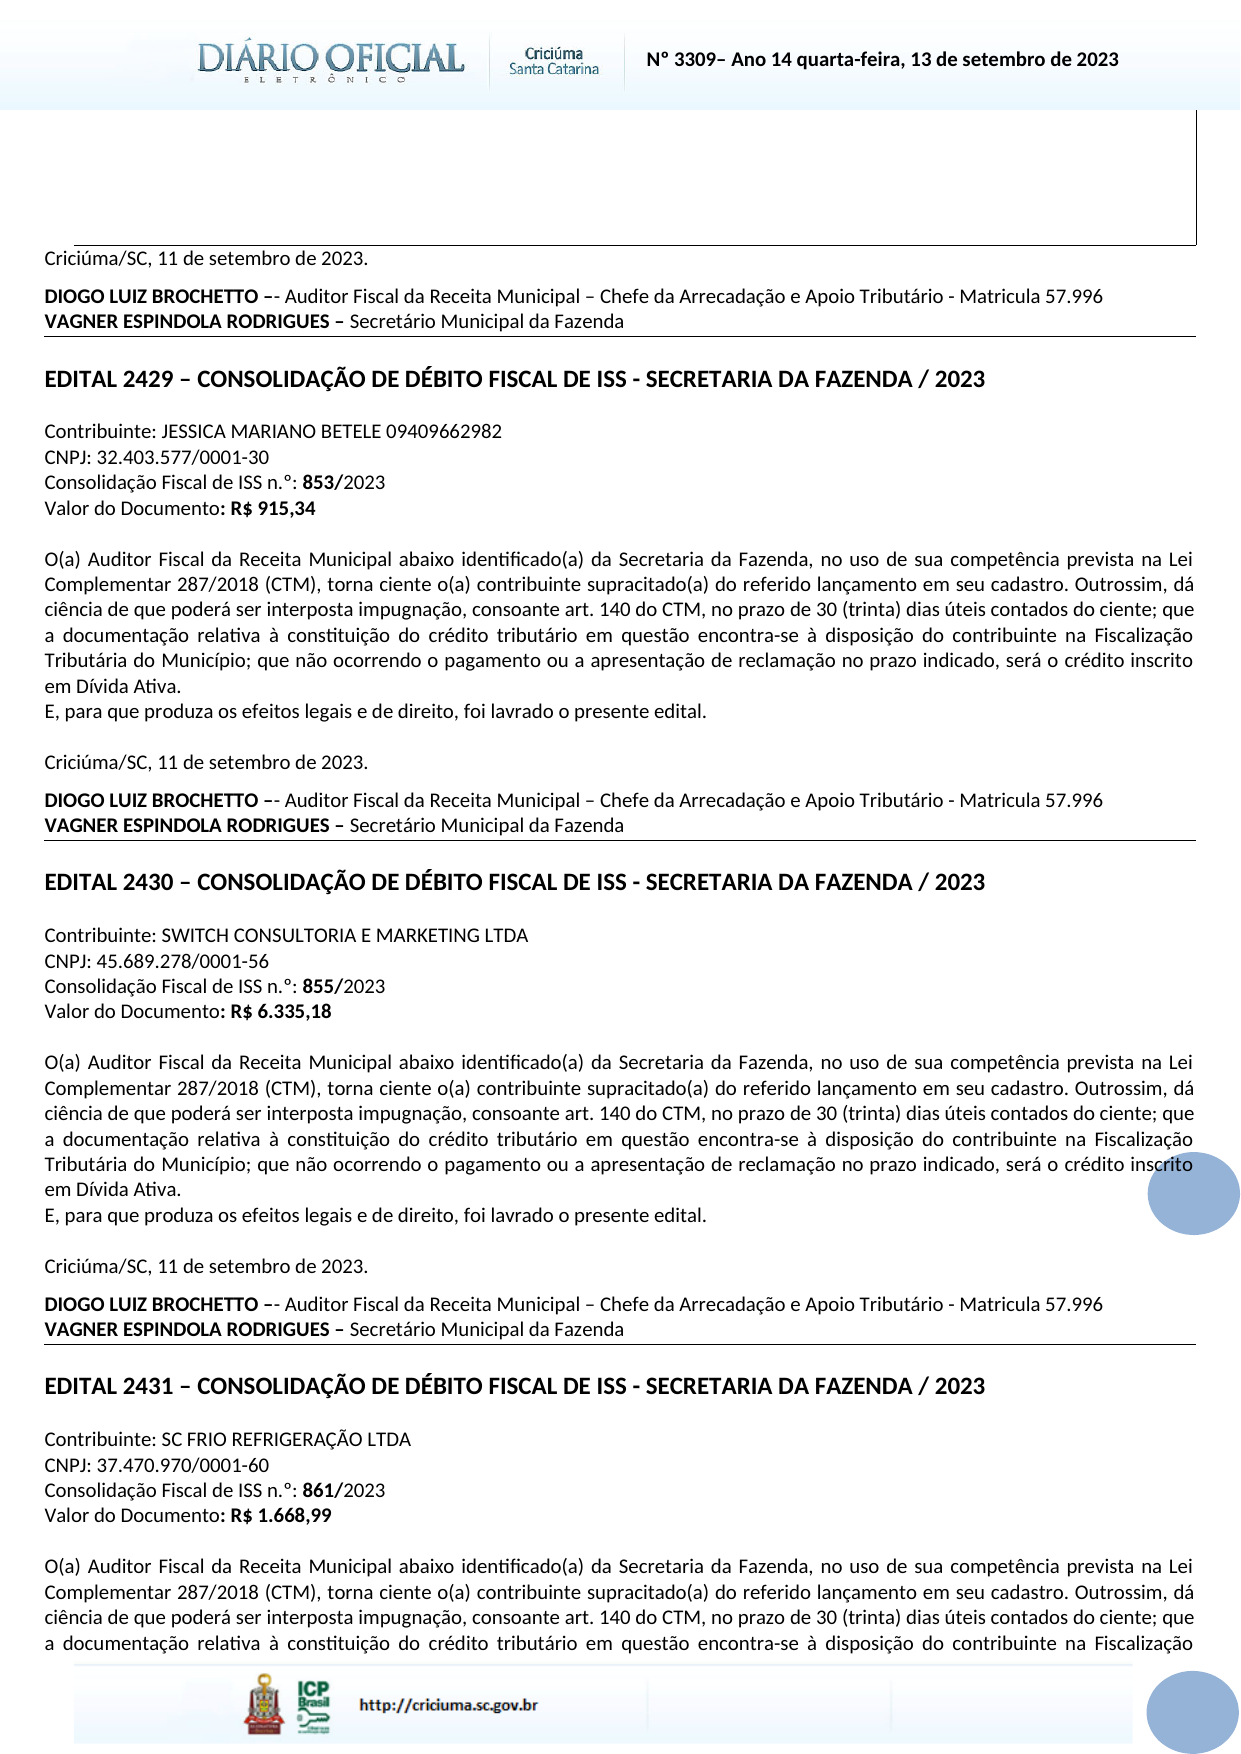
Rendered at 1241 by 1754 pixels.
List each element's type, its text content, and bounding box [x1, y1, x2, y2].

text DIOGO LUIZ BROCHETTO –- Auditor Fiscal da Receita Municipal – Chefe da Arrecadação e Apoio Tributário - Matricula 57.996 [44, 1291, 1196, 1316]
text Contribuinte: SWITCH CONSULTORIA E MARKETING LTDA [44, 922, 1196, 948]
text O(a) Auditor Fiscal da Receita Municipal abaixo identificado(a) da Secretaria da Fazenda, no uso de sua competência prevista na Lei Complementar 287/2018 (CTM), torna ciente o(a) contribuinte supracitado(a) do referido lançamento em seu cadastro. Outrossim, dá ciência de que poderá ser interposta impugnação, consoante art. 140 do CTM, no prazo de 30 (trinta) dias úteis contados do ciente; que a documentação relativa à constituição do crédito tributário em questão encontra-se à disposição do contribuinte na Fiscalização [44, 1553, 1196, 1655]
text DIOGO LUIZ BROCHETTO –- Auditor Fiscal da Receita Municipal – Chefe da Arrecadação e Apoio Tributário - Matricula 57.996 [44, 283, 1196, 309]
text Consolidação Fiscal de ISS n.º: 855/2023 [44, 973, 1196, 999]
text Criciúma/SC, 11 de setembro de 2023. [44, 749, 1196, 774]
text DIOGO LUIZ BROCHETTO –- Auditor Fiscal da Receita Municipal – Chefe da Arrecadação e Apoio Tributário - Matricula 57.996 [44, 787, 1196, 813]
text Contribuinte: SC FRIO REFRIGERAÇÃO LTDA [44, 1426, 1196, 1452]
text Valor do Documento: R$ 6.335,18 [44, 999, 1196, 1024]
text Consolidação Fiscal de ISS n.º: 861/2023 [44, 1477, 1196, 1503]
text O(a) Auditor Fiscal da Receita Municipal abaixo identificado(a) da Secretaria da Fazenda, no uso de sua competência prevista na Lei Complementar 287/2018 (CTM), torna ciente o(a) contribuinte supracitado(a) do referido lançamento em seu cadastro. Outrossim, dá ciência de que poderá ser interposta impugnação, consoante art. 140 do CTM, no prazo de 30 (trinta) dias úteis contados do ciente; que a documentação relativa à constituição do crédito tributário em questão encontra-se à disposição do contribuinte na Fiscalização Tributária do Município; que não ocorrendo o pagamento ou a apresentação de reclamação no prazo indicado, será o crédito inscrito em Dívida Ativa. [44, 1049, 1196, 1202]
text E, para que produza os efeitos legais e de direito, foi lavrado o presente edital. [44, 1202, 1165, 1227]
text CNPJ: 32.403.577/0001-30 [44, 444, 1196, 469]
text Valor do Documento: R$ 915,34 [44, 495, 1196, 520]
text EDITAL 2429 – CONSOLIDAÇÃO DE DÉBITO FISCAL DE ISS - SECRETARIA DA FAZENDA / 2023 [44, 363, 1196, 393]
text VAGNER ESPINDOLA RODRIGUES – Secretário Municipal da Fazenda [44, 1316, 1196, 1344]
text VAGNER ESPINDOLA RODRIGUES – Secretário Municipal da Fazenda [44, 813, 1196, 840]
text Criciúma/SC, 11 de setembro de 2023. [44, 245, 1196, 271]
text VAGNER ESPINDOLA RODRIGUES – Secretário Municipal da Fazenda [44, 309, 1196, 336]
text O(a) Auditor Fiscal da Receita Municipal abaixo identificado(a) da Secretaria da Fazenda, no uso de sua competência prevista na Lei Complementar 287/2018 (CTM), torna ciente o(a) contribuinte supracitado(a) do referido lançamento em seu cadastro. Outrossim, dá ciência de que poderá ser interposta impugnação, consoante art. 140 do CTM, no prazo de 30 (trinta) dias úteis contados do ciente; que a documentação relativa à constituição do crédito tributário em questão encontra-se à disposição do contribuinte na Fiscalização Tributária do Município; que não ocorrendo o pagamento ou a apresentação de reclamação no prazo indicado, será o crédito inscrito em Dívida Ativa. [44, 546, 1196, 698]
text EDITAL 2430 – CONSOLIDAÇÃO DE DÉBITO FISCAL DE ISS - SECRETARIA DA FAZENDA / 2023 [44, 867, 1196, 897]
text Consolidação Fiscal de ISS n.º: 853/2023 [44, 469, 1196, 495]
text CNPJ: 45.689.278/0001-56 [44, 948, 1196, 973]
text E, para que produza os efeitos legais e de direito, foi lavrado o presente edital. [44, 698, 1196, 724]
text CNPJ: 37.470.970/0001-60 [44, 1452, 1196, 1477]
text Valor do Documento: R$ 1.668,99 [44, 1503, 1196, 1528]
text Contribuinte: JESSICA MARIANO BETELE 09409662982 [44, 419, 1196, 444]
text EDITAL 2431 – CONSOLIDAÇÃO DE DÉBITO FISCAL DE ISS - SECRETARIA DA FAZENDA / 2023 [44, 1370, 1196, 1401]
text Criciúma/SC, 11 de setembro de 2023. [44, 1253, 1196, 1278]
